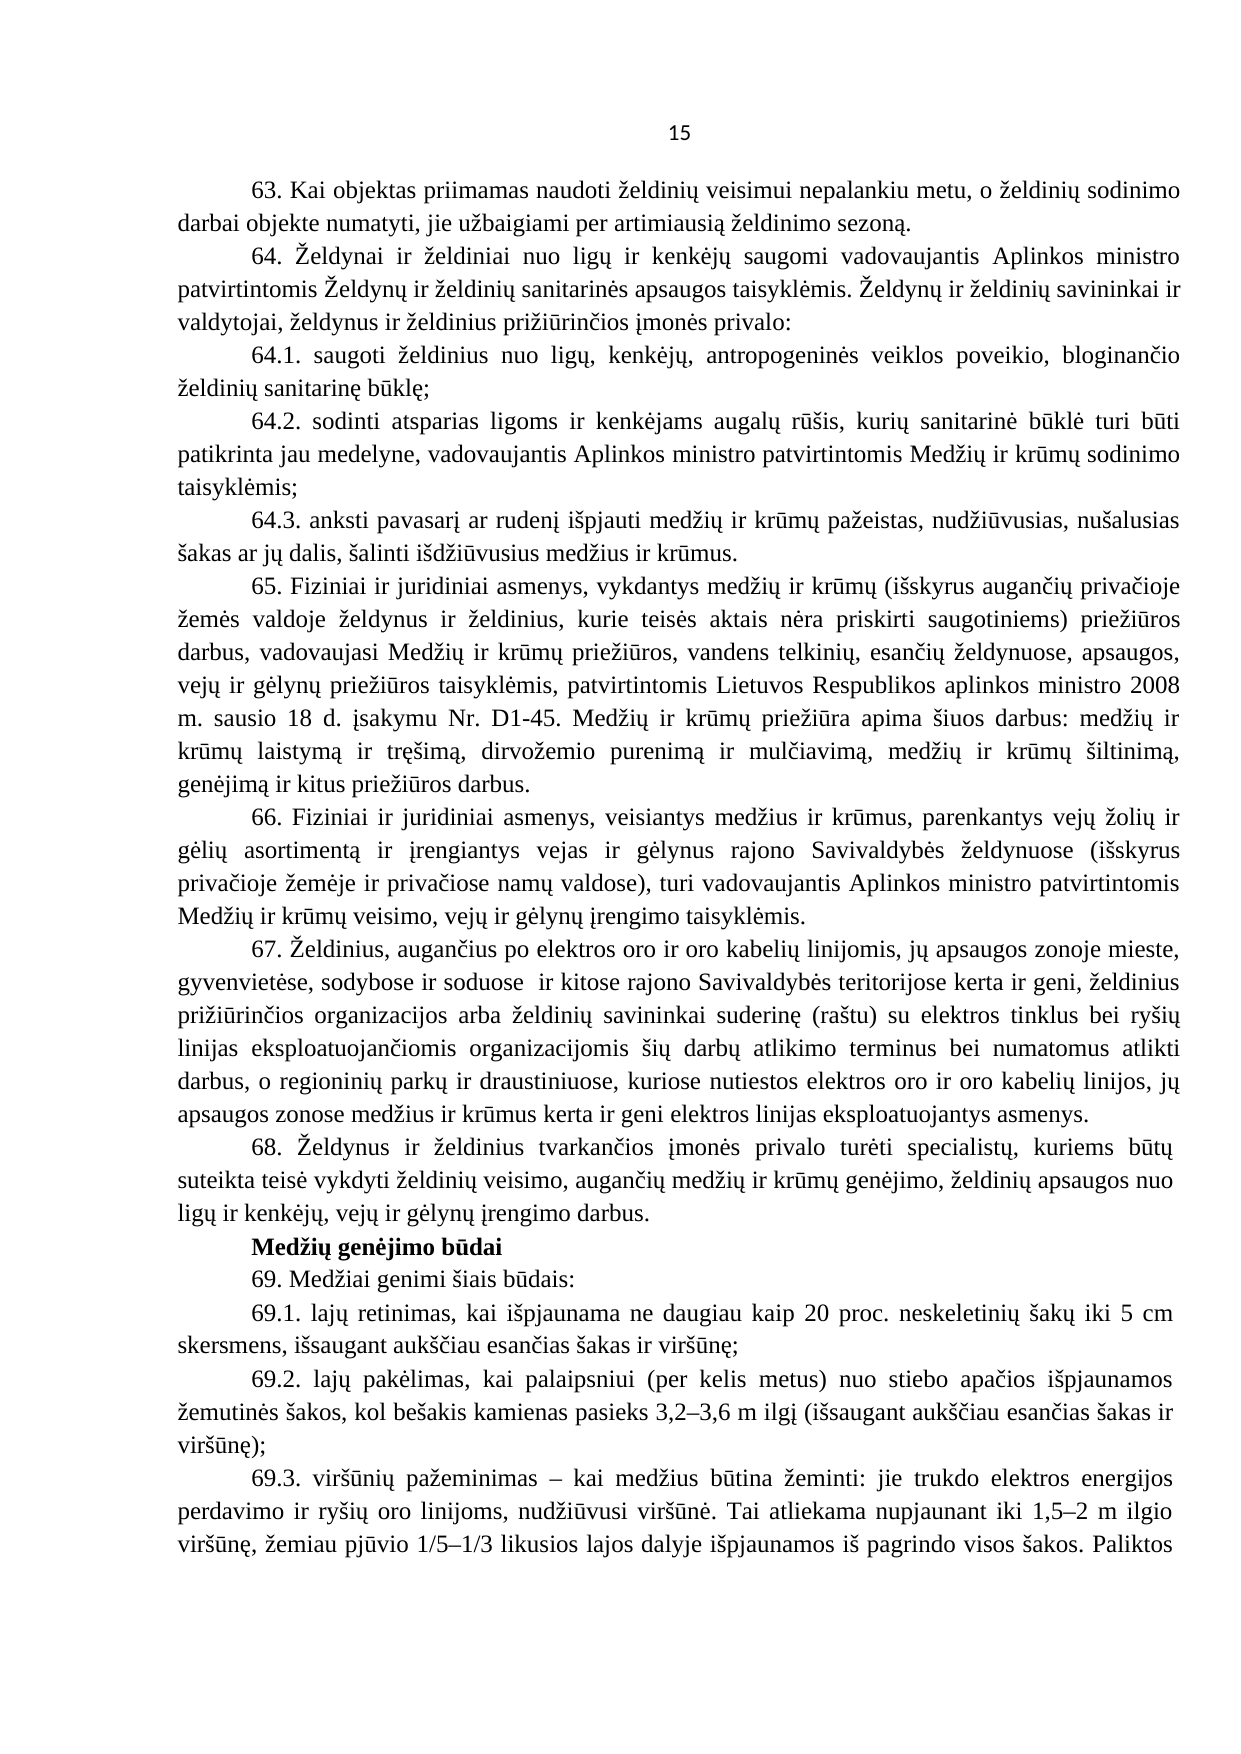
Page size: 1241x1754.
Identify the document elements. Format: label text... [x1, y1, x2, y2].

text 67. Želdinius, augančius po elektros oro ir oro kabelių linijomis, jų apsaugos zonoje mieste, gyvenvietėse, sodybose ir soduose ir kitose rajono Savivaldybės teritorijose kerta ir geni, želdinius prižiūrinčios organizacijos arba želdinių savininkai suderinę (raštu) su elektros tinklus bei ryšių linijas eksploatuojančiomis organizacijomis šių darbų atlikimo terminus bei numatomus atlikti darbus, o regioninių parkų ir draustiniuose, kuriose nutiestos elektros oro ir oro kabelių linijos, jų apsaugos zonose medžius ir krūmus kerta ir geni elektros linijas eksploatuojantys asmenys. [177, 934, 1181, 1128]
text 64.2. sodinti atsparias ligoms ir kenkėjams augalų rūšis, kurių sanitarinė būklė turi būti patikrinta jau medelyne, vadovaujantis Aplinkos ministro patvirtintomis Medžių ir krūmų sodinimo taisyklėmis; [177, 406, 1181, 501]
text 64. Želdynai ir želdiniai nuo ligų ir kenkėjų saugomi vadovaujantis Aplinkos ministro patvirtintomis Želdynų ir želdinių sanitarinės apsaugos taisyklėmis. Želdynų ir želdinių savininkai ir valdytojai, želdynus ir želdinius prižiūrinčios įmonės privalo: [177, 241, 1181, 336]
text 64.3. anksti pavasarį ar rudenį išpjauti medžių ir krūmų pažeistas, nudžiūvusias, nušalusias šakas ar jų dalis, šalinti išdžiūvusius medžius ir krūmus. [177, 505, 1181, 567]
text 68. Želdynus ir želdinius tvarkančios įmonės privalo turėti specialistų, kuriems būtų suteikta teisė vykdyti želdinių veisimo, augančių medžių ir krūmų genėjimo, želdinių apsaugos nuo ligų ir kenkėjų, vejų ir gėlynų įrengimo darbus. [177, 1132, 1174, 1227]
text 69. Medžiai genimi šiais būdais: [177, 1264, 1181, 1293]
text 63. Kai objektas priimamas naudoti želdinių veisimui nepalankiu metu, o želdinių sodinimo darbai objekte numatyti, jie užbaigiami per artimiausią želdinimo sezoną. [177, 175, 1181, 237]
text 66. Fiziniai ir juridiniai asmenys, veisiantys medžius ir krūmus, parenkantys vejų žolių ir gėlių asortimentą ir įrengiantys vejas ir gėlynus rajono Savivaldybės želdynuose (išskyrus privačioje žemėje ir privačiose namų valdose), turi vadovaujantis Aplinkos ministro patvirtintomis Medžių ir krūmų veisimo, vejų ir gėlynų įrengimo taisyklėmis. [177, 802, 1181, 930]
text 69.3. viršūnių pažeminimas – kai medžius būtina žeminti: jie trukdo elektros energijos perdavimo ir ryšių oro linijoms, nudžiūvusi viršūnė. Tai atliekama nupjaunant iki 1,5–2 m ilgio viršūnę, žemiau pjūvio 1/5–1/3 likusios lajos dalyje išpjaunamos iš pagrindo visos šakos. Paliktos [177, 1463, 1174, 1557]
text 65. Fiziniai ir juridiniai asmenys, vykdantys medžių ir krūmų (išskyrus augančių privačioje žemės valdoje želdynus ir želdinius, kurie teisės aktais nėra priskirti saugotiniems) priežiūros darbus, vadovaujasi Medžių ir krūmų priežiūros, vandens telkinių, esančių želdynuose, apsaugos, vejų ir gėlynų priežiūros taisyklėmis, patvirtintomis Lietuvos Respublikos aplinkos ministro 2008 m. sausio 18 d. įsakymu Nr. D1-45. Medžių ir krūmų priežiūra apima šiuos darbus: medžių ir krūmų laistymą ir tręšimą, dirvožemio purenimą ir mulčiavimą, medžių ir krūmų šiltinimą, genėjimą ir kitus priežiūros darbus. [177, 571, 1181, 798]
text 69.2. lajų pakėlimas, kai palaipsniui (per kelis metus) nuo stiebo apačios išpjaunamos žemutinės šakos, kol bešakis kamienas pasieks 3,2–3,6 m ilgį (išsaugant aukščiau esančias šakas ir viršūnę); [177, 1364, 1174, 1458]
text 64.1. saugoti želdinius nuo ligų, kenkėjų, antropogeninės veiklos poveikio, bloginančio želdinių sanitarinę būklę; [177, 340, 1181, 402]
text 69.1. lajų retinimas, kai išpjaunama ne daugiau kaip 20 proc. neskeletinių šakų iki 5 cm skersmens, išsaugant aukščiau esančias šakas ir viršūnę; [177, 1298, 1174, 1359]
text Medžių genėjimo būdai [177, 1232, 1181, 1260]
